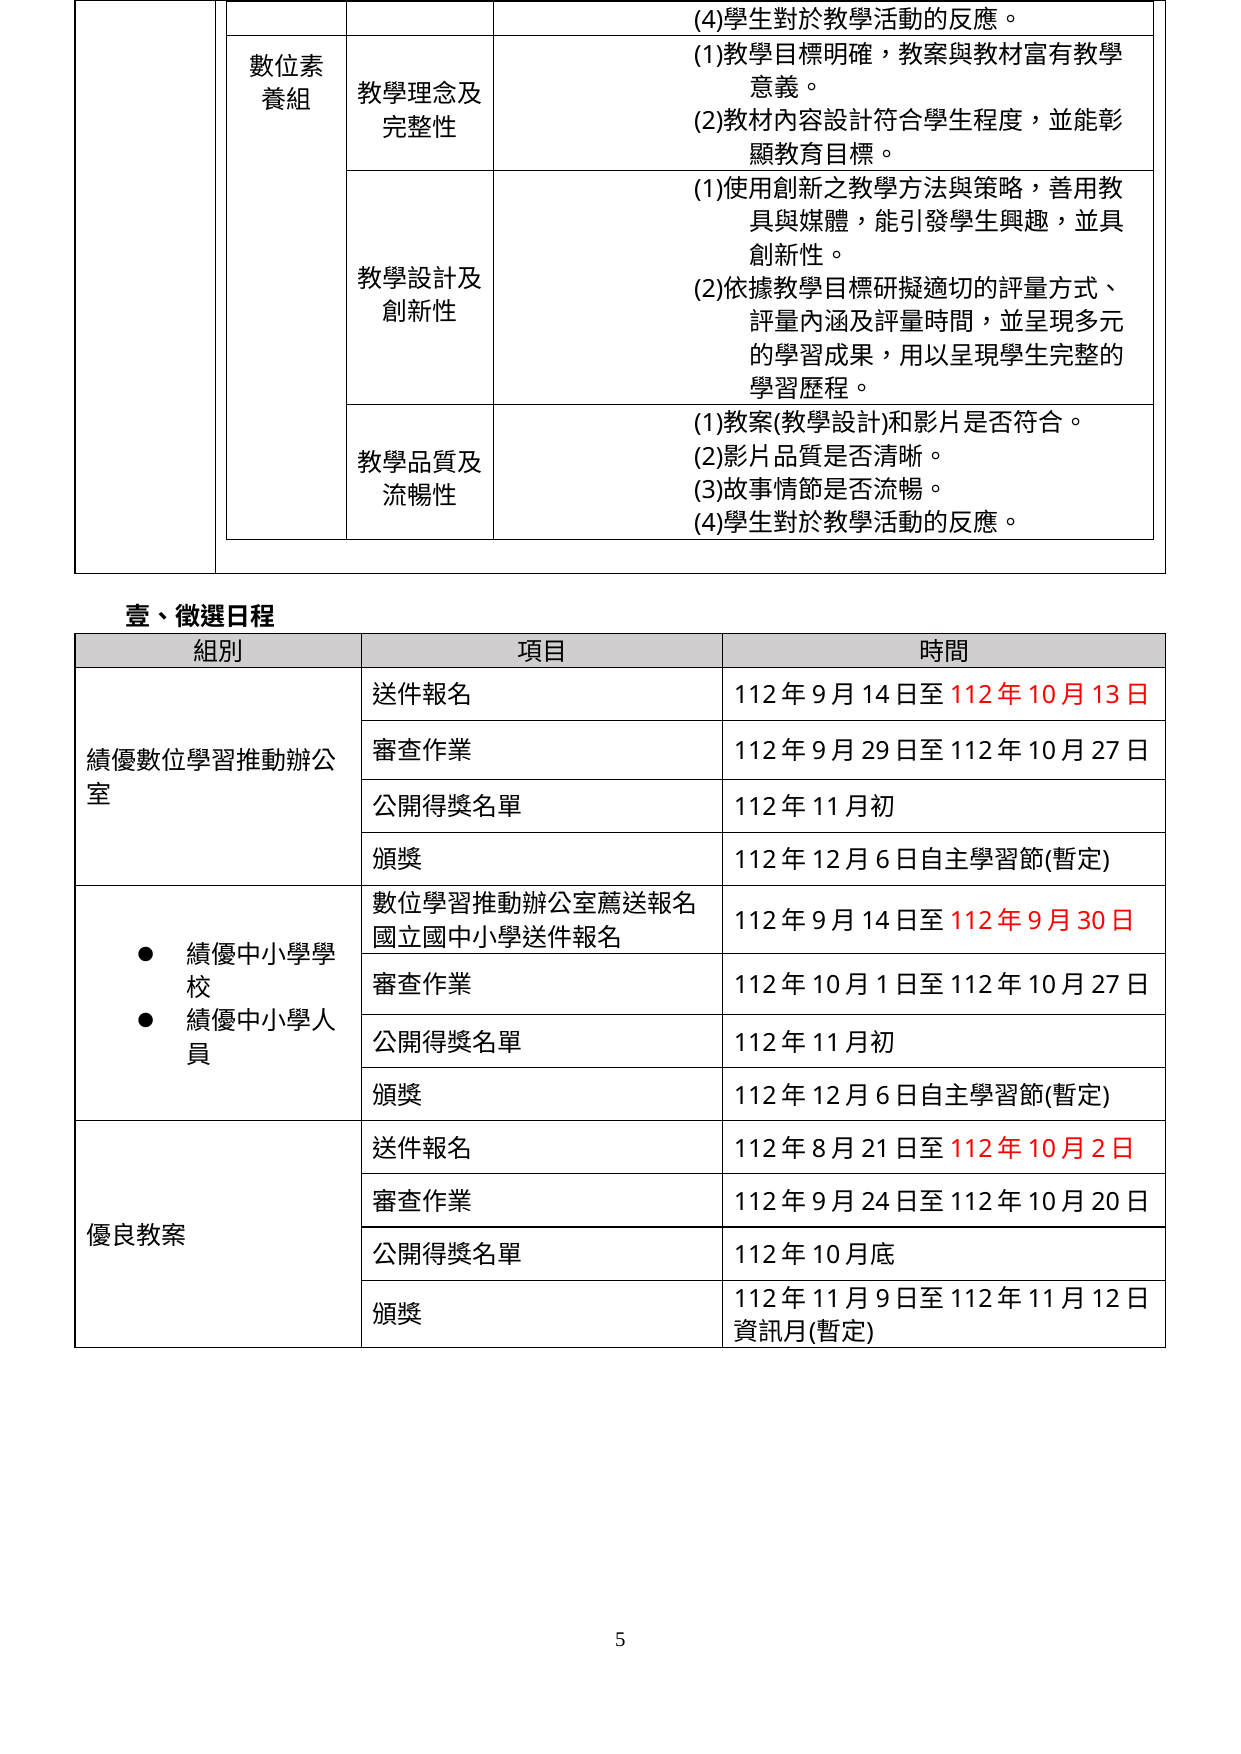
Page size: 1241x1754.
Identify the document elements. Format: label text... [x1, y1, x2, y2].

table_cell 112年9月24日至112年10月20日 [723, 1174, 1165, 1226]
table_cell 112年12月6日自主學習節(暫定) [723, 833, 1165, 885]
table_cell 使用創新之教學方法與策略，善用教具與媒體，能引發學生興趣，並具創新性。 依據教學目標研擬適切的評量方式、評量內涵及評量時間，並呈現多元的學習成果，用以呈現學生完整的學習歷程。 [494, 171, 1153, 404]
table_cell 112年9月14日至112年10月13日 [723, 668, 1165, 720]
table_cell 教案(教學設計)和影片是否符合。 影片品質是否清晰。 故事情節是否流暢。 學生對於教學活動的反應。 [494, 2, 1153, 35]
table_cell 頒獎 [362, 1281, 722, 1347]
table_cell 送件報名 [362, 668, 722, 720]
table_cell [216, 1, 227, 573]
table_header 時間 [723, 634, 1165, 667]
table_cell 頒獎 [362, 1068, 722, 1120]
table_header 項目 [362, 634, 722, 667]
table_cell 數位學習推動辦公室薦送報名 國立國中小學送件報名 [362, 886, 722, 953]
table_cell [1154, 1, 1165, 573]
table_cell 教案(教學設計)和影片是否符合。 影片品質是否清晰。 故事情節是否流暢。 學生對於教學活動的反應。 [494, 405, 1153, 538]
table_cell 112年12月6日自主學習節(暫定) [723, 1068, 1165, 1120]
table_header 組別 [76, 634, 361, 667]
table_cell 112年9月14日至112年9月30日 [723, 886, 1165, 953]
table_cell 112年11月初 [723, 1015, 1165, 1067]
table_cell 審查作業 [362, 721, 722, 779]
table_cell 教學品質及流暢性 [347, 405, 493, 538]
table_cell 教學目標明確，教案與教材富有教學意義。 教材內容設計符合學生程度，並能彰顯教育目標。 [494, 36, 1153, 170]
table_cell [347, 2, 493, 35]
table_cell 數位素養組 [227, 36, 346, 538]
list 徵選日程 [125, 599, 1165, 632]
table_cell 112年10月底 [723, 1228, 1165, 1279]
table_cell 績優數位學習推動辦公室 [76, 668, 361, 885]
table_cell 教學設計及創新性 [347, 171, 493, 404]
table_cell 績優中小學學校 績優中小學人員 [76, 886, 361, 1120]
table_cell 112年11月初 [723, 780, 1165, 832]
table_cell 112年9月29日至112年10月27日 [723, 721, 1165, 779]
table_cell [227, 2, 346, 35]
table_cell [76, 1, 215, 573]
table_cell [227, 540, 1154, 573]
table_cell 112年10月1日至112年10月27日 [723, 954, 1165, 1014]
table_cell 公開得獎名單 [362, 1228, 722, 1279]
table_cell 教學理念及完整性 [347, 36, 493, 170]
table_cell 優良教案 [76, 1121, 361, 1347]
table_cell 送件報名 [362, 1121, 722, 1173]
table_cell 審查作業 [362, 1174, 722, 1226]
table_cell 112年11月9日至112年11月12日資訊月(暫定) [723, 1281, 1165, 1347]
table_cell 頒獎 [362, 833, 722, 885]
table_cell 審查作業 [362, 954, 722, 1014]
table_cell 公開得獎名單 [362, 780, 722, 832]
table_cell 112年8月21日至112年10月2日 [723, 1121, 1165, 1173]
table_cell 公開得獎名單 [362, 1015, 722, 1067]
